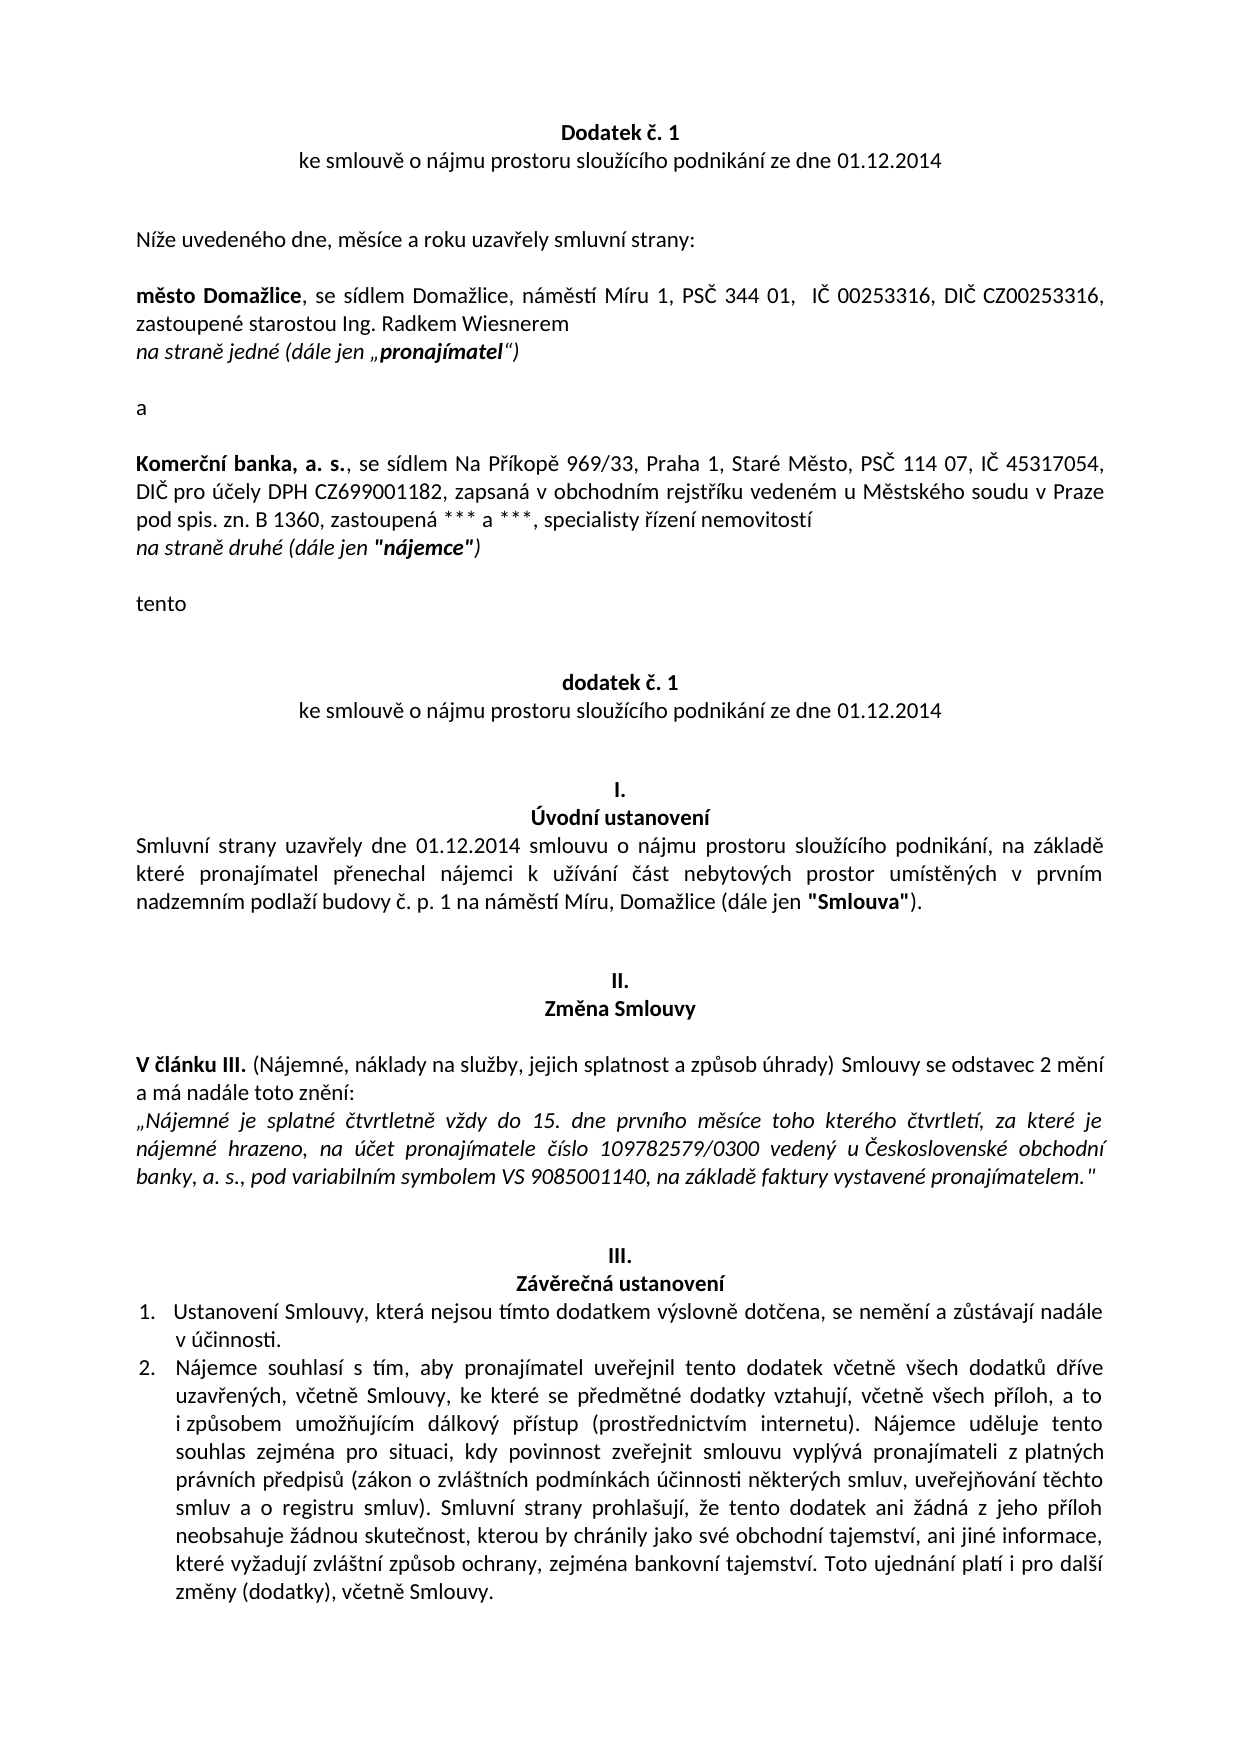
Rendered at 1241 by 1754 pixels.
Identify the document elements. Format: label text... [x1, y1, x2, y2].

text ke smlouvě o nájmu prostoru sloužícího podnikání ze dne 01.12.2014 [136, 696, 1104, 724]
list Nájemce souhlasí s tím, aby pronajímatel uveřejnil tento dodatek včetně všech dodatků dříve uzavřených, včetně Smlouvy, ke které se předmětné dodatky vztahují, včetně všech příloh, a to i způsobem umožňujícím dálkový přístup (prostřednictvím internetu). Nájemce uděluje tento souhlas zejména pro situaci, kdy povinnost zveřejnit smlouvu vyplývá pronajímateli z platných právních předpisů (zákon o zvláštních podmínkách účinnosti některých smluv, uveřejňování těchto smluv a o registru smluv). Smluvní strany prohlašují, že tento dodatek ani žádná z jeho příloh neobsahuje žádnou skutečnost, kterou by chránily jako své obchodní tajemství, ani jiné informace, které vyžadují zvláštní způsob ochrany, zejména bankovní tajemství. Toto ujednání platí i pro další změny (dodatky), včetně Smlouvy. [138, 1353, 1104, 1605]
text Závěrečná ustanovení [136, 1269, 1104, 1297]
text dodatek č. 1 [136, 668, 1104, 696]
text na straně druhé (dále jen "nájemce") [136, 533, 1104, 561]
list Ustanovení Smlouvy, která nejsou tímto dodatkem výslovně dotčena, se nemění a zůstávají nadále v účinnosti. [138, 1297, 1104, 1353]
text ke smlouvě o nájmu prostoru sloužícího podnikání ze dne 01.12.2014 [136, 146, 1104, 174]
text I. [136, 775, 1104, 803]
text Smluvní strany uzavřely dne 01.12.2014 smlouvu o nájmu prostoru sloužícího podnikání, na základě které pronajímatel přenechal nájemci k užívání část nebytových prostor umístěných v prvním nadzemním podlaží budovy č. p. 1 na náměstí Míru, Domažlice (dále jen "Smlouva"). [136, 831, 1104, 915]
text a [136, 393, 1104, 421]
text město Domažlice, se sídlem Domažlice, náměstí Míru 1, PSČ 344 01, IČ 00253316, DIČ CZ00253316, zastoupené starostou Ing. Radkem Wiesnerem [136, 281, 1104, 337]
text tento [136, 589, 1104, 617]
text III. [136, 1241, 1104, 1269]
text Komerční banka, a. s., se sídlem Na Příkopě 969/33, Praha 1, Staré Město, PSČ 114 07, IČ 45317054, DIČ pro účely DPH CZ699001182, zapsaná v obchodním rejstříku vedeném u Městského soudu v Praze pod spis. zn. B 1360, zastoupená *** a ***, specialisty řízení nemovitostí [136, 449, 1104, 533]
text na straně jedné (dále jen „pronajímatel“) [136, 337, 1104, 365]
text „Nájemné je splatné čtvrtletně vždy do 15. dne prvního měsíce toho kterého čtvrtletí, za které je nájemné hrazeno, na účet pronajímatele číslo 109782579/0300 vedený u Československé obchodní banky, a. s., pod variabilním symbolem VS 9085001140, na základě faktury vystavené pronajímatelem." [136, 1106, 1104, 1190]
text Úvodní ustanovení [136, 803, 1104, 831]
text II. [136, 966, 1104, 994]
text Změna Smlouvy [136, 994, 1104, 1022]
text Níže uvedeného dne, měsíce a roku uzavřely smluvní strany: [136, 225, 1104, 253]
text V článku III. (Nájemné, náklady na služby, jejich splatnost a způsob úhrady) Smlouvy se odstavec 2 mění a má nadále toto znění: [136, 1050, 1104, 1106]
text Dodatek č. 1 [136, 118, 1104, 146]
